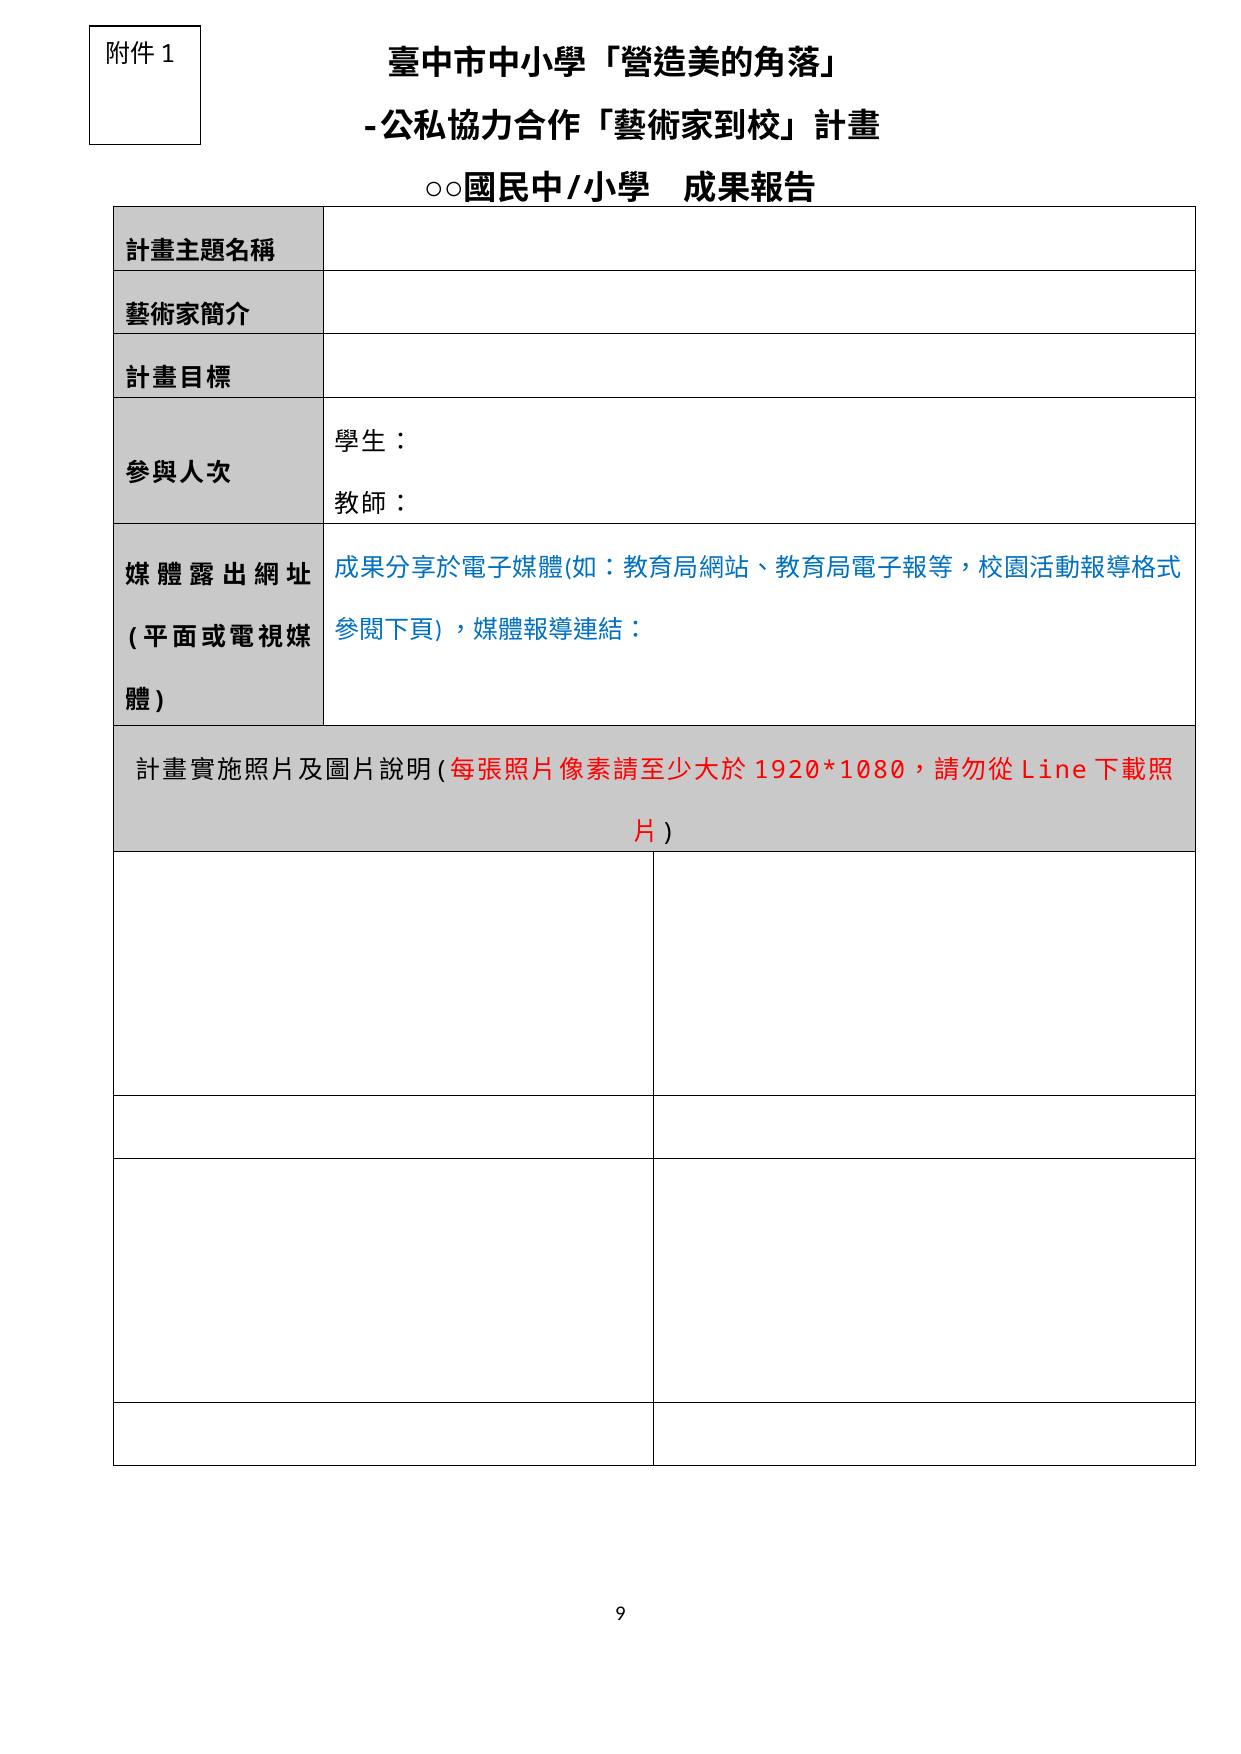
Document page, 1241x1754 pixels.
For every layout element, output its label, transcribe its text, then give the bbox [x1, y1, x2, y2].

table_cell [654, 1403, 1195, 1465]
table_header [324, 207, 1195, 270]
table_cell 計畫實施照片及圖片說明(每張照片像素請至少大於1920*1080，請勿從Line下載照片) [114, 726, 1195, 851]
table_header 計畫主題名稱 [114, 207, 323, 270]
table_cell [114, 1096, 653, 1158]
text -公私協力合作「藝術家到校」計畫 [201, 81, 1152, 144]
table_cell 成果分享於電子媒體(如：教育局網站、教育局電子報等，校園活動報導格式參閱下頁) ，媒體報導連結： [324, 524, 1195, 725]
table_cell 參與人次 [114, 398, 323, 523]
table_cell [654, 852, 1195, 1094]
table_cell [654, 1159, 1195, 1402]
table_cell 計畫目標 [114, 334, 323, 397]
table_cell [114, 1159, 653, 1402]
text 附件1 [105, 34, 184, 70]
table_cell [654, 1096, 1195, 1158]
table_cell [324, 271, 1195, 333]
text 臺中市中小學「營造美的角落」 [89, 19, 1152, 81]
table_cell 學生： 教師： [324, 398, 1195, 523]
table_cell [114, 852, 653, 1094]
table_cell [114, 1403, 653, 1465]
table_cell [324, 334, 1195, 397]
text [90, 27, 200, 144]
table_cell 藝術家簡介 [114, 271, 323, 333]
table_cell 媒體露出網址(平面或電視媒體) [114, 524, 323, 725]
text ○○國民中/小學 成果報告 [89, 144, 1152, 206]
